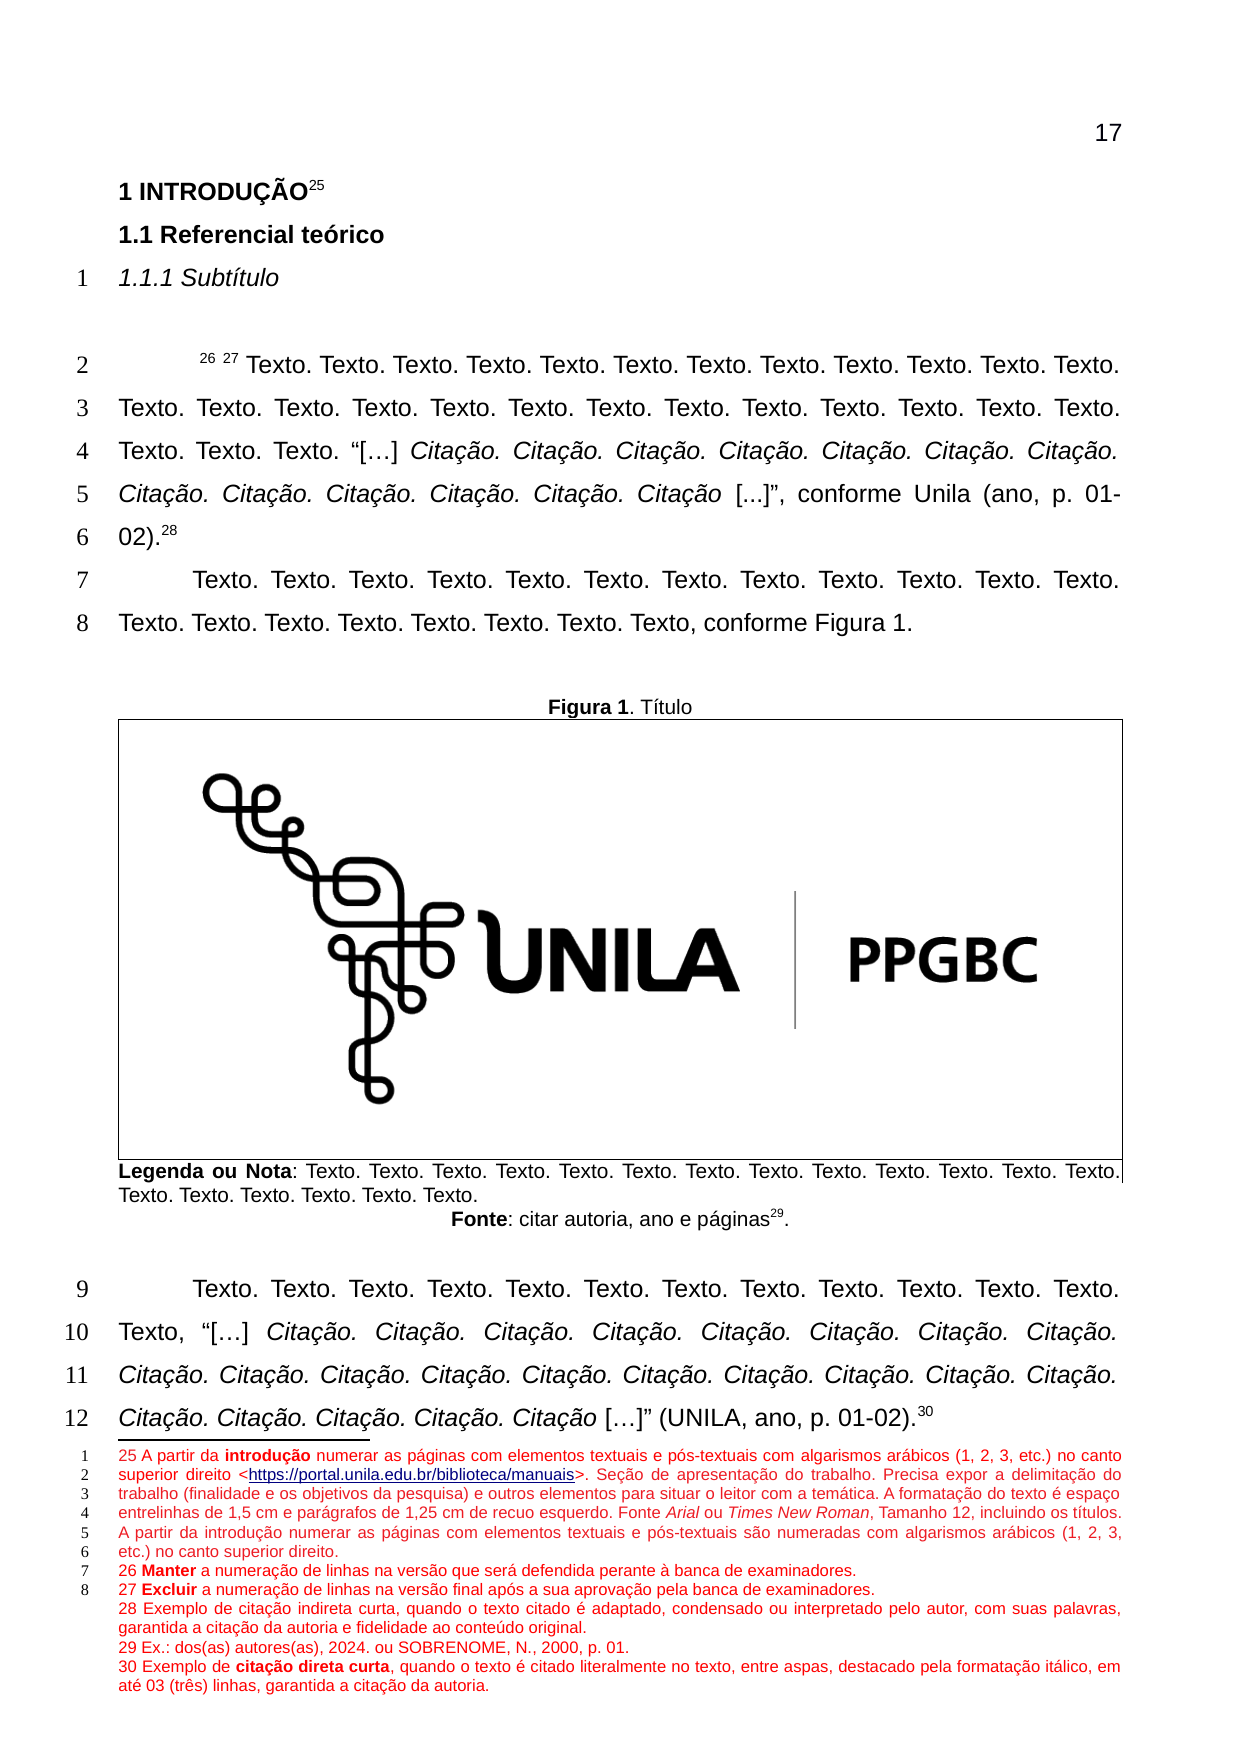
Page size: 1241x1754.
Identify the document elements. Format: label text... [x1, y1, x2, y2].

text Texto. Texto. Texto. Texto. Texto. Texto. Texto. Texto. Texto. Texto. Texto. Texto. Texto. Texto. Texto. Texto. Texto. Texto. Texto. Texto, conforme Figura 1. [118, 565, 1122, 637]
text Figura 1. Título [118, 694, 1122, 718]
text A partir da introdução numerar as páginas com elementos textuais e pós-textuais com algarismos arábicos (1, 2, 3, etc.) no canto superior direito <https://portal.unila.edu.br/biblioteca/manuais>. Seção de apresentação do trabalho. Precisa expor a delimitação do trabalho (finalidade e os objetivos da pesquisa) e outros elementos para situar o leitor com a temática. A formatação do texto é espaço entrelinhas de 1,5 cm e parágrafos de 1,25 cm de recuo esquerdo. Fonte Arial ou Times New Roman, Tamanho 12, incluindo os títulos. A partir da introdução numerar as páginas com elementos textuais e pós-textuais são numeradas com algarismos arábicos (1, 2, 3, etc.) no canto superior direito. [118, 1446, 1122, 1561]
text Legenda ou Nota: Texto. Texto. Texto. Texto. Texto. Texto. Texto. Texto. Texto. Texto. Texto. Texto. Texto. Texto. Texto. Texto. Texto. Texto. Texto. [118, 1160, 1122, 1207]
text Exemplo de citação direta curta, quando o texto é citado literalmente no texto, entre aspas, destacado pela formatação itálico, em até 03 (três) linhas, garantida a citação da autoria. [118, 1657, 1122, 1695]
text Texto. Texto. Texto. Texto. Texto. Texto. Texto. Texto. Texto. Texto. Texto. Texto. Texto. Texto. Texto. Texto. Texto. Texto. Texto. Texto. Texto. Texto. Texto. Texto. Texto. Texto. Texto. Texto. “[…] Citação. Citação. Citação. Citação. Citação. Citação. Citação. Citação. Citação. Citação. Citação. Citação. Citação [...]”, conforme Unila (ano, p. 01-02). [118, 349, 1122, 551]
picture [119, 720, 1122, 1159]
text Texto. Texto. Texto. Texto. Texto. Texto. Texto. Texto. Texto. Texto. Texto. Texto. Texto, “[…] Citação. Citação. Citação. Citação. Citação. Citação. Citação. Citação. Citação. Citação. Citação. Citação. Citação. Citação. Citação. Citação. Citação. Citação. Citação. Citação. Citação. Citação. Citação […]” (UNILA, ano, p. 01-02). [118, 1274, 1122, 1432]
subtitle 1.1.1 Subtítulo [118, 263, 1122, 292]
text Fonte: citar autoria, ano e páginas. [118, 1207, 1122, 1231]
subtitle 1.1 Referencial teórico [118, 220, 1122, 249]
text Excluir a numeração de linhas na versão final após a sua aprovação pela banca de examinadores. [118, 1580, 1122, 1599]
text Manter a numeração de linhas na versão que será defendida perante à banca de examinadores. [118, 1561, 1122, 1580]
text Exemplo de citação indireta curta, quando o texto citado é adaptado, condensado ou interpretado pelo autor, com suas palavras, garantida a citação da autoria e fidelidade ao conteúdo original. [118, 1599, 1122, 1637]
text Ex.: dos(as) autores(as), 2024. ou SOBRENOME, N., 2000, p. 01. [118, 1637, 1122, 1657]
subtitle 1 INTRODUÇÃO [118, 177, 1122, 206]
